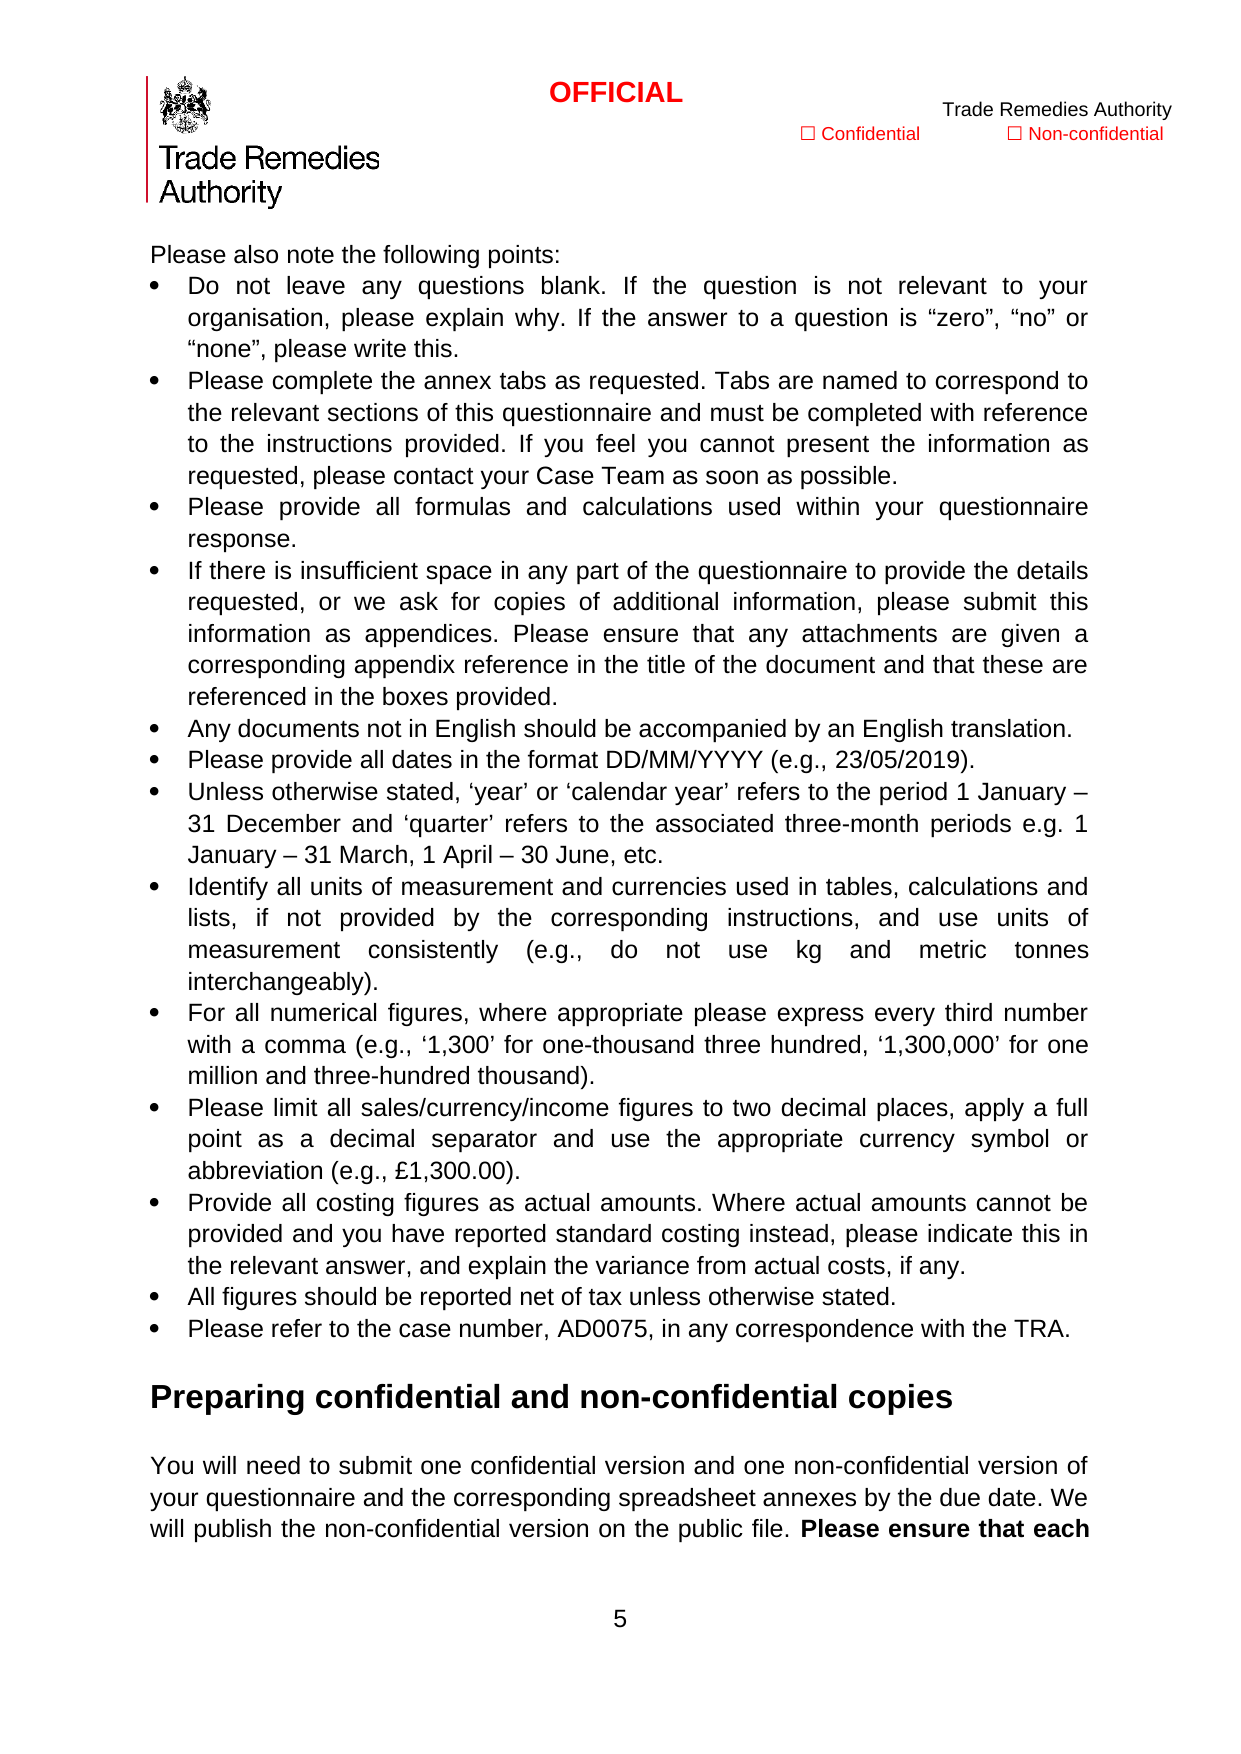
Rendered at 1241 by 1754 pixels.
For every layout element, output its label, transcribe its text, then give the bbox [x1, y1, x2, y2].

list Do not leave any questions blank. If the question is not relevant to your organisation, please explain why. If the answer to a question is “zero”, “no” or “none”, please write this. [150, 271, 1090, 363]
list Please provide all formulas and calculations used within your questionnaire response. [150, 492, 1090, 553]
subtitle Preparing confidential and non-confidential copies [150, 1377, 1090, 1416]
list If there is insufficient space in any part of the questionnaire to provide the details requested, or we ask for copies of additional information, please submit this information as appendices. Please ensure that any attachments are given a corresponding appendix reference in the title of the document and that these are referenced in the boxes provided. [150, 556, 1090, 711]
text You will need to submit one confidential version and one non-confidential version of your questionnaire and the corresponding spreadsheet annexes by the due date. We will publish the non-confidential version on the public file. Please ensure that each [150, 1451, 1090, 1543]
list Please provide all dates in the format DD/MM/YYYY (e.g., 23/05/2019). [150, 745, 1090, 774]
list For all numerical figures, where appropriate please express every third number with a comma (e.g., ‘1,300’ for one-thousand three hundred, ‘1,300,000’ for one million and three-hundred thousand). [150, 998, 1090, 1090]
list Please limit all sales/currency/income figures to two decimal places, apply a full point as a decimal separator and use the appropriate currency symbol or abbreviation (e.g., £1,300.00). [150, 1093, 1090, 1185]
list Unless otherwise stated, ‘year’ or ‘calendar year’ refers to the period 1 January – 31 December and ‘quarter’ refers to the associated three-month periods e.g. 1 January – 31 March, 1 April – 30 June, etc. [150, 777, 1090, 869]
list All figures should be reported net of tax unless otherwise stated. [150, 1282, 1090, 1311]
text Please also note the following points: [150, 240, 1090, 268]
list Please refer to the case number, AD0075, in any correspondence with the TRA. [150, 1314, 1090, 1343]
list Any documents not in English should be accompanied by an English translation. [150, 713, 1090, 742]
list Provide all costing figures as actual amounts. Where actual amounts cannot be provided and you have reported standard costing instead, please indicate this in the relevant answer, and explain the variance from actual costs, if any. [150, 1188, 1090, 1279]
list Identify all units of measurement and currencies used in tables, calculations and lists, if not provided by the corresponding instructions, and use units of measurement consistently (e.g., do not use kg and metric tonnes interchangeably). [150, 872, 1090, 995]
list Please complete the annex tabs as requested. Tabs are named to correspond to the relevant sections of this questionnaire and must be completed with reference to the instructions provided. If you feel you cannot present the information as requested, please contact your Case Team as soon as possible. [150, 366, 1090, 489]
